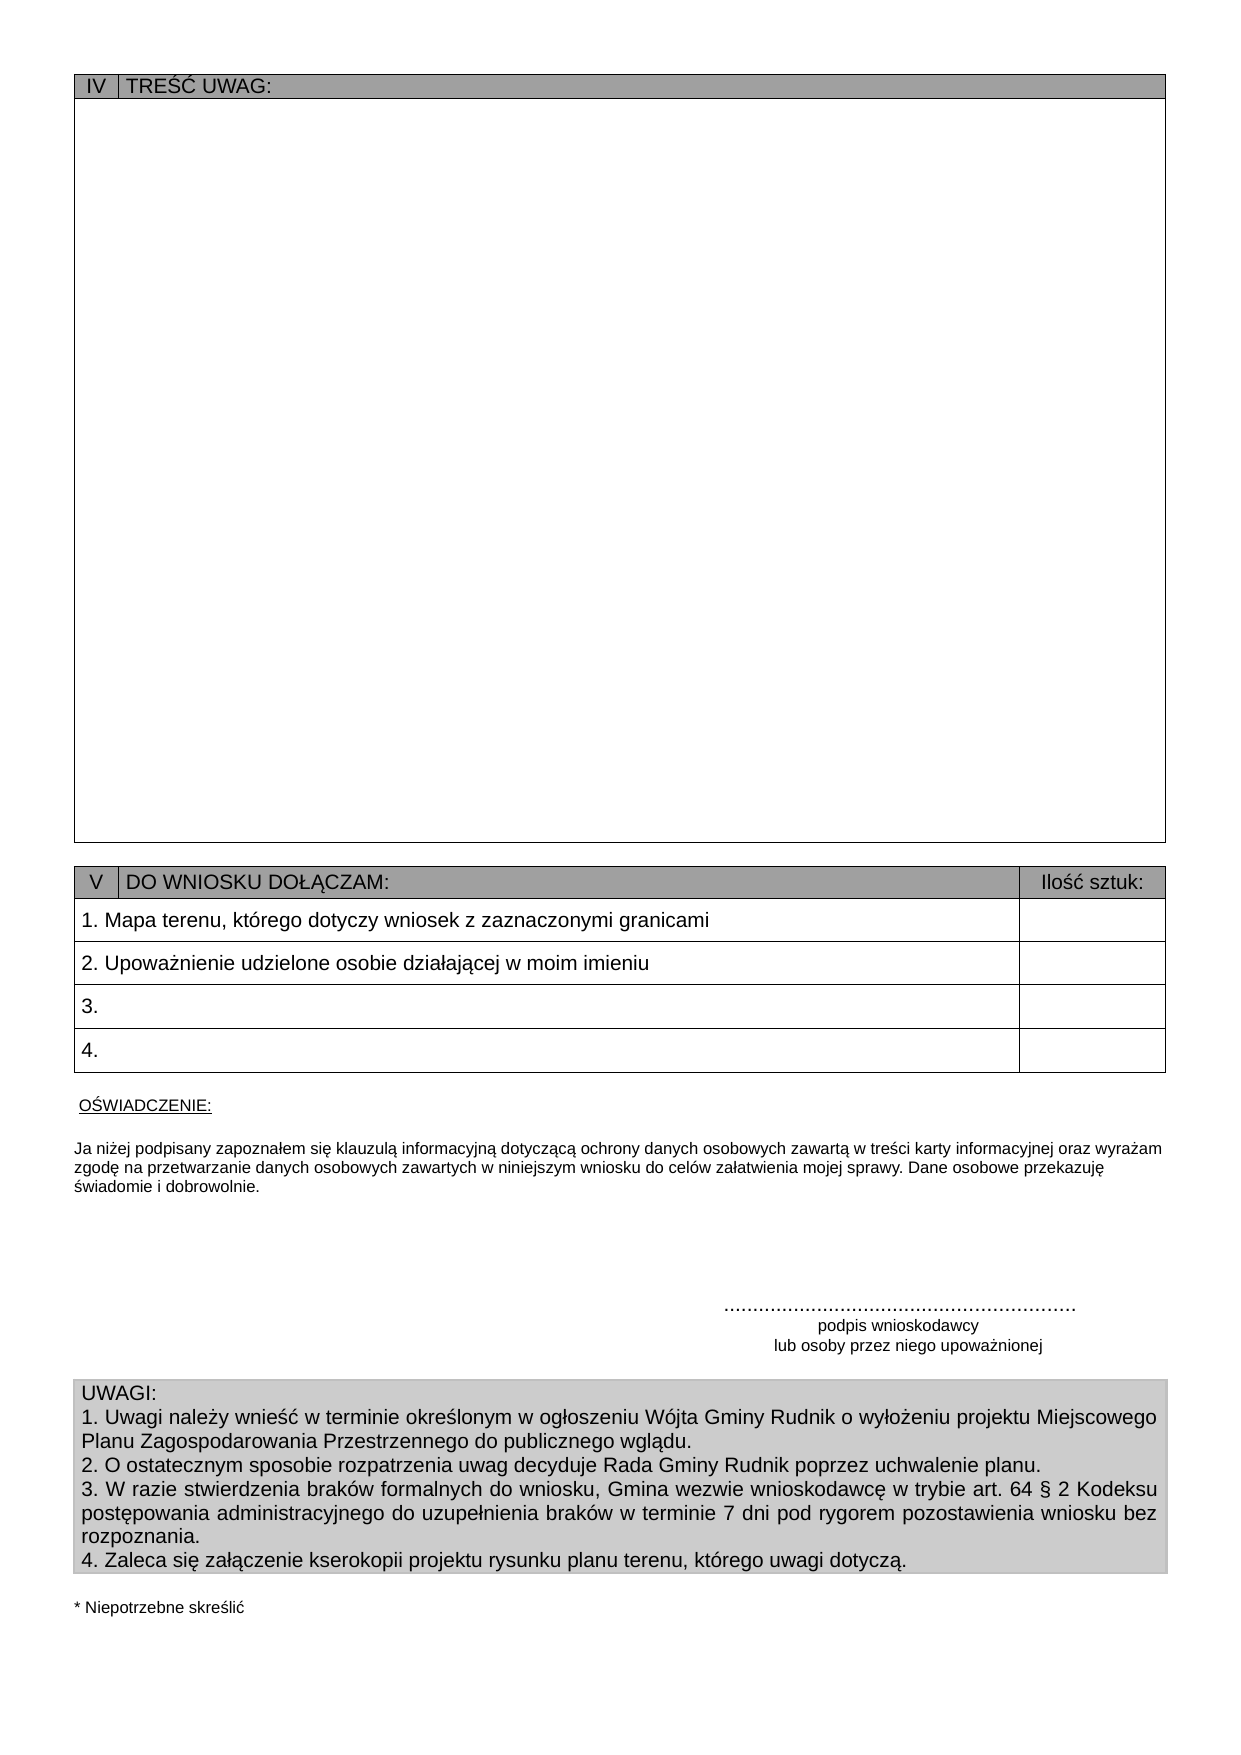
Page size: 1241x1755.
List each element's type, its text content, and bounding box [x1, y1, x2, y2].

table_header V [75, 867, 118, 898]
table_cell [75, 99, 1165, 841]
table_header UWAGI: 1. Uwagi należy wnieść w terminie określonym w ogłoszeniu Wójta Gminy Rudnik o wyłożeniu projektu Miejscowego Planu Zagospodarowania Przestrzennego do publicznego wglądu. 2. O ostatecznym sposobie rozpatrzenia uwag decyduje Rada Gminy Rudnik poprzez uchwalenie planu. 3. W razie stwierdzenia braków formalnych do wniosku, Gmina wezwie wnioskodawcę w trybie art. 64 § 2 Kodeksu postępowania administracyjnego do uzupełnienia braków w terminie 7 dni pod rygorem pozostawienia wniosku bez rozpoznania. 4. Zaleca się załączenie kserokopii projektu rysunku planu terenu, którego uwagi dotyczą. [75, 1381, 1165, 1572]
table_cell [1020, 942, 1165, 984]
table_cell [1020, 1029, 1165, 1071]
text Ja niżej podpisany zapoznałem się klauzulą informacyjną dotyczącą ochrony danych osobowych zawartą w treści karty informacyjnej oraz wyrażam zgodę na przetwarzanie danych osobowych zawartych w niniejszym wniosku do celów załatwienia mojej sprawy. Dane osobowe przekazuję świadomie i dobrowolnie. [74, 1139, 1166, 1196]
table_cell 3. [75, 985, 1019, 1028]
table_header IV [75, 75, 118, 98]
text * Niepotrzebne skreślić [74, 1598, 1166, 1617]
table_cell 1. Mapa terenu, którego dotyczy wniosek z zaznaczonymi granicami [75, 899, 1019, 941]
table_cell 4. [75, 1029, 1019, 1071]
table_cell [1020, 985, 1165, 1028]
table_header DO WNIOSKU DOŁĄCZAM: [119, 867, 1019, 898]
table_cell 2. Upoważnienie udzielone osobie działającej w moim imieniu [75, 942, 1019, 984]
text OŚWIADCZENIE: [74, 1096, 1166, 1115]
table_cell [1020, 899, 1165, 941]
table_header Ilość sztuk: [1020, 867, 1165, 898]
table_header TREŚĆ UWAG: [119, 75, 1165, 98]
text podpis wnioskodawcy lub osoby przez niego upoważnionej [74, 1316, 1166, 1354]
